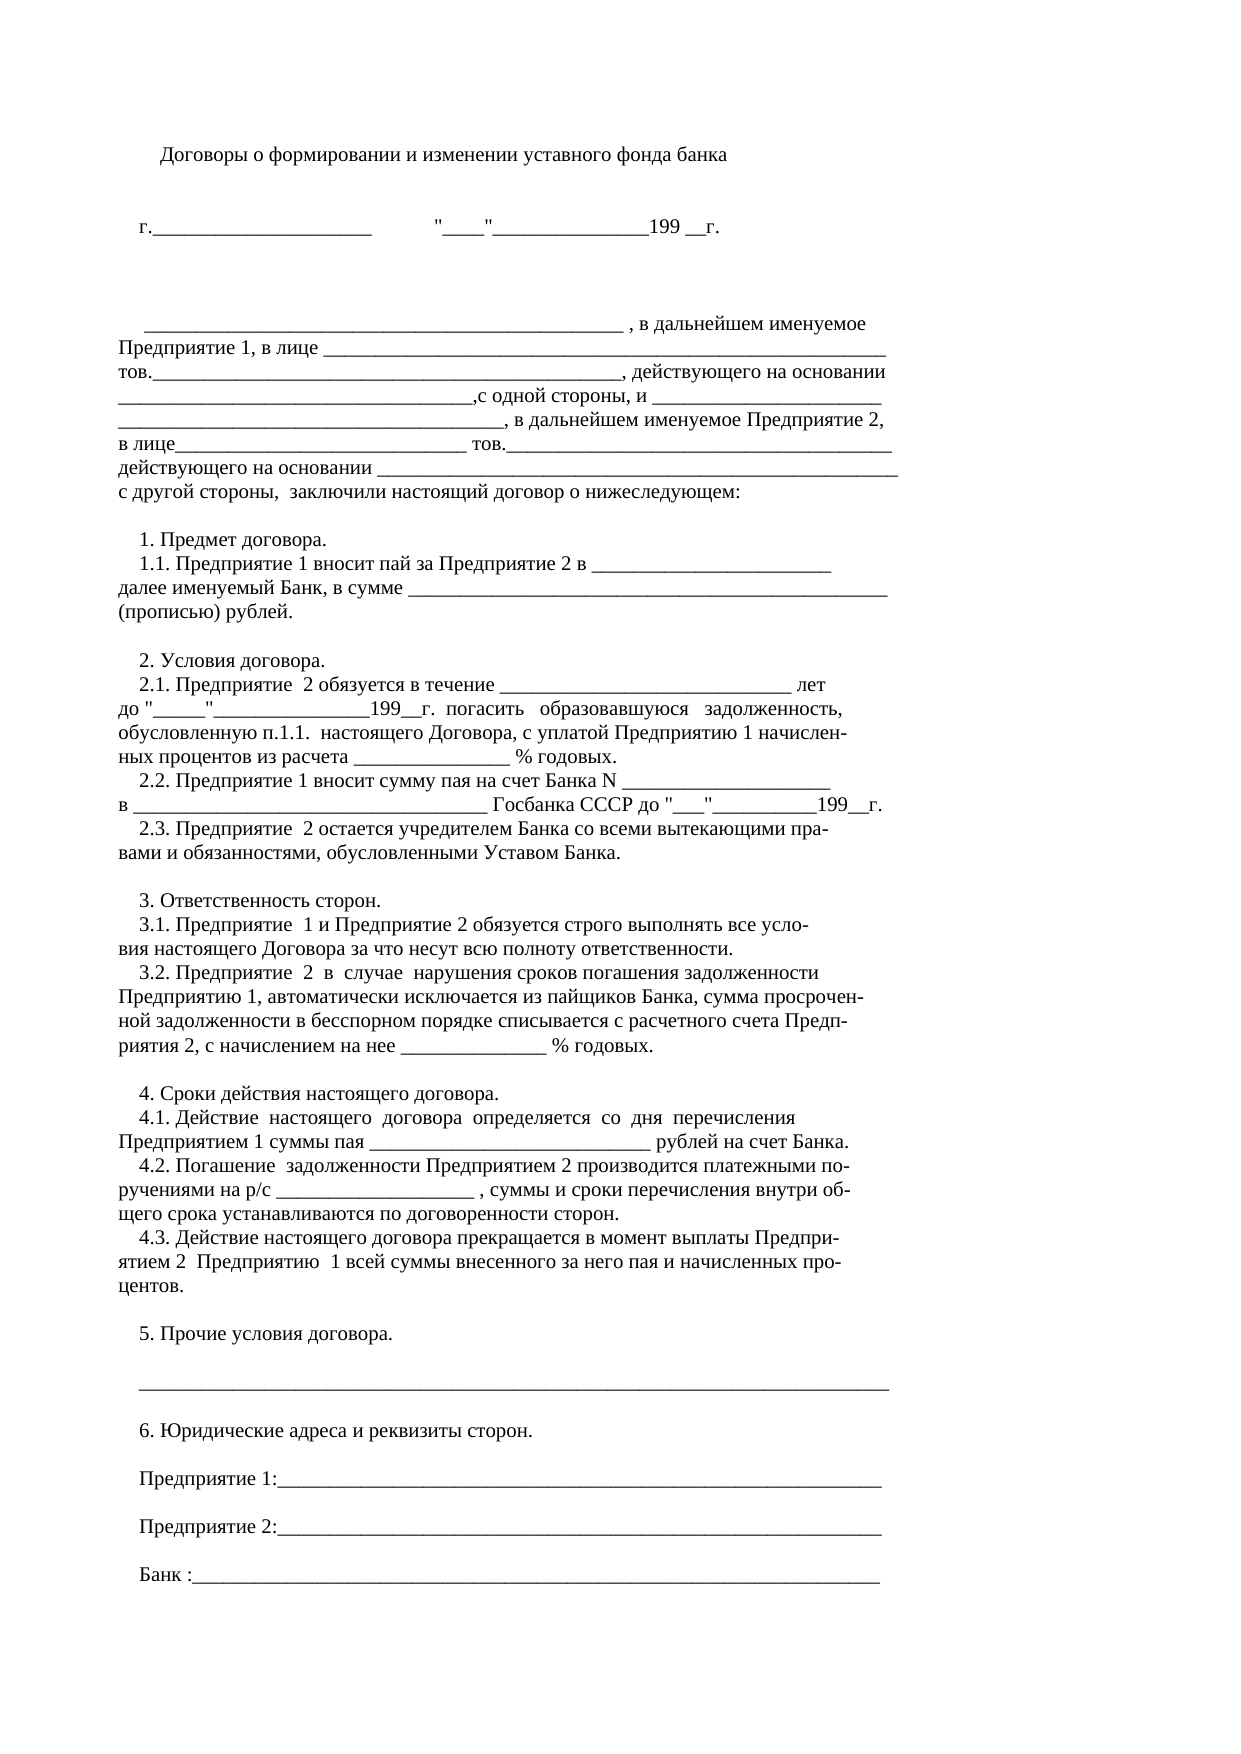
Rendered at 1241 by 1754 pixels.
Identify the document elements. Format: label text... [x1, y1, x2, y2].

text 3.1. Предприятие 1 и Предприятие 2 обязуется строго выполнять все усло- [118, 912, 1122, 936]
text в __________________________________ Госбанка СССР до "___"__________199__г. [118, 792, 1122, 816]
text Банк :__________________________________________________________________ [118, 1562, 1122, 1586]
text Предприятию 1, автоматически исключается из пайщиков Банка, сумма просрочен- [118, 984, 1122, 1008]
text обусловленную п.1.1. настоящего Договора, с уплатой Предприятию 1 начислен- [118, 720, 1122, 744]
text Предприятие 2:__________________________________________________________ [118, 1514, 1122, 1538]
text в лице____________________________ тов._____________________________________ [118, 431, 1122, 455]
text ________________________________________________________________________ [118, 1369, 1122, 1393]
text 4.2. Погашение задолженности Предприятием 2 производится платежными по- [118, 1153, 1122, 1177]
text щего срока устанавливаются по договоренности сторон. [118, 1201, 1122, 1225]
text вия настоящего Договора за что несут всю полноту ответственности. [118, 936, 1122, 960]
text г._____________________ "____"_______________199 __г. [118, 214, 1122, 238]
text __________________________________,с одной стороны, и ______________________ [118, 383, 1122, 407]
text ручениями на р/с ___________________ , суммы и сроки перечисления внутри об- [118, 1177, 1122, 1201]
text 1.1. Предприятие 1 вносит пай за Предприятие 2 в _______________________ [118, 551, 1122, 575]
text тов._____________________________________________, действующего на основании [118, 359, 1122, 383]
text 4.1. Действие настоящего договора определяется со дня перечисления [118, 1105, 1122, 1129]
text Предприятие 1:__________________________________________________________ [118, 1466, 1122, 1490]
text с другой стороны, заключили настоящий договор о нижеследующем: [118, 479, 1122, 503]
text действующего на основании __________________________________________________ [118, 455, 1122, 479]
text 5. Прочие условия договора. [118, 1321, 1122, 1345]
text Предприятие 1, в лице ______________________________________________________ [118, 335, 1122, 359]
text 2.2. Предприятие 1 вносит сумму пая на счет Банка N ____________________ [118, 768, 1122, 792]
text 4. Сроки действия настоящего договора. [118, 1081, 1122, 1105]
text ной задолженности в бесспорном порядке списывается с расчетного счета Предп- [118, 1008, 1122, 1032]
text (прописью) рублей. [118, 599, 1122, 623]
text Предприятием 1 суммы пая ___________________________ рублей на счет Банка. [118, 1129, 1122, 1153]
text ______________________________________________ , в дальнейшем именуемое [118, 311, 1122, 335]
text ных процентов из расчета _______________ % годовых. [118, 744, 1122, 768]
text 3.2. Предприятие 2 в случае нарушения сроков погашения задолженности [118, 960, 1122, 984]
text центов. [118, 1273, 1122, 1297]
text Договоры о формировании и изменении уставного фонда банка [118, 142, 1122, 166]
text ятием 2 Предприятию 1 всей суммы внесенного за него пая и начисленных про- [118, 1249, 1122, 1273]
text до "_____"_______________199__г. погасить образовавшуюся задолженность, [118, 696, 1122, 720]
text 1. Предмет договора. [118, 527, 1122, 551]
text 3. Ответственность сторон. [118, 888, 1122, 912]
text 2.3. Предприятие 2 остается учредителем Банка со всеми вытекающими пра- [118, 816, 1122, 840]
text _____________________________________, в дальнейшем именуемое Предприятие 2, [118, 407, 1122, 431]
text 6. Юридические адреса и реквизиты сторон. [118, 1417, 1122, 1442]
text риятия 2, с начислением на нее ______________ % годовых. [118, 1032, 1122, 1057]
text вами и обязанностями, обусловленными Уставом Банка. [118, 840, 1122, 864]
text далее именуемый Банк, в сумме ______________________________________________ [118, 575, 1122, 599]
text 4.3. Действие настоящего договора прекращается в момент выплаты Предпри- [118, 1225, 1122, 1249]
text 2.1. Предприятие 2 обязуется в течение ____________________________ лет [118, 672, 1122, 696]
text 2. Условия договора. [118, 647, 1122, 672]
